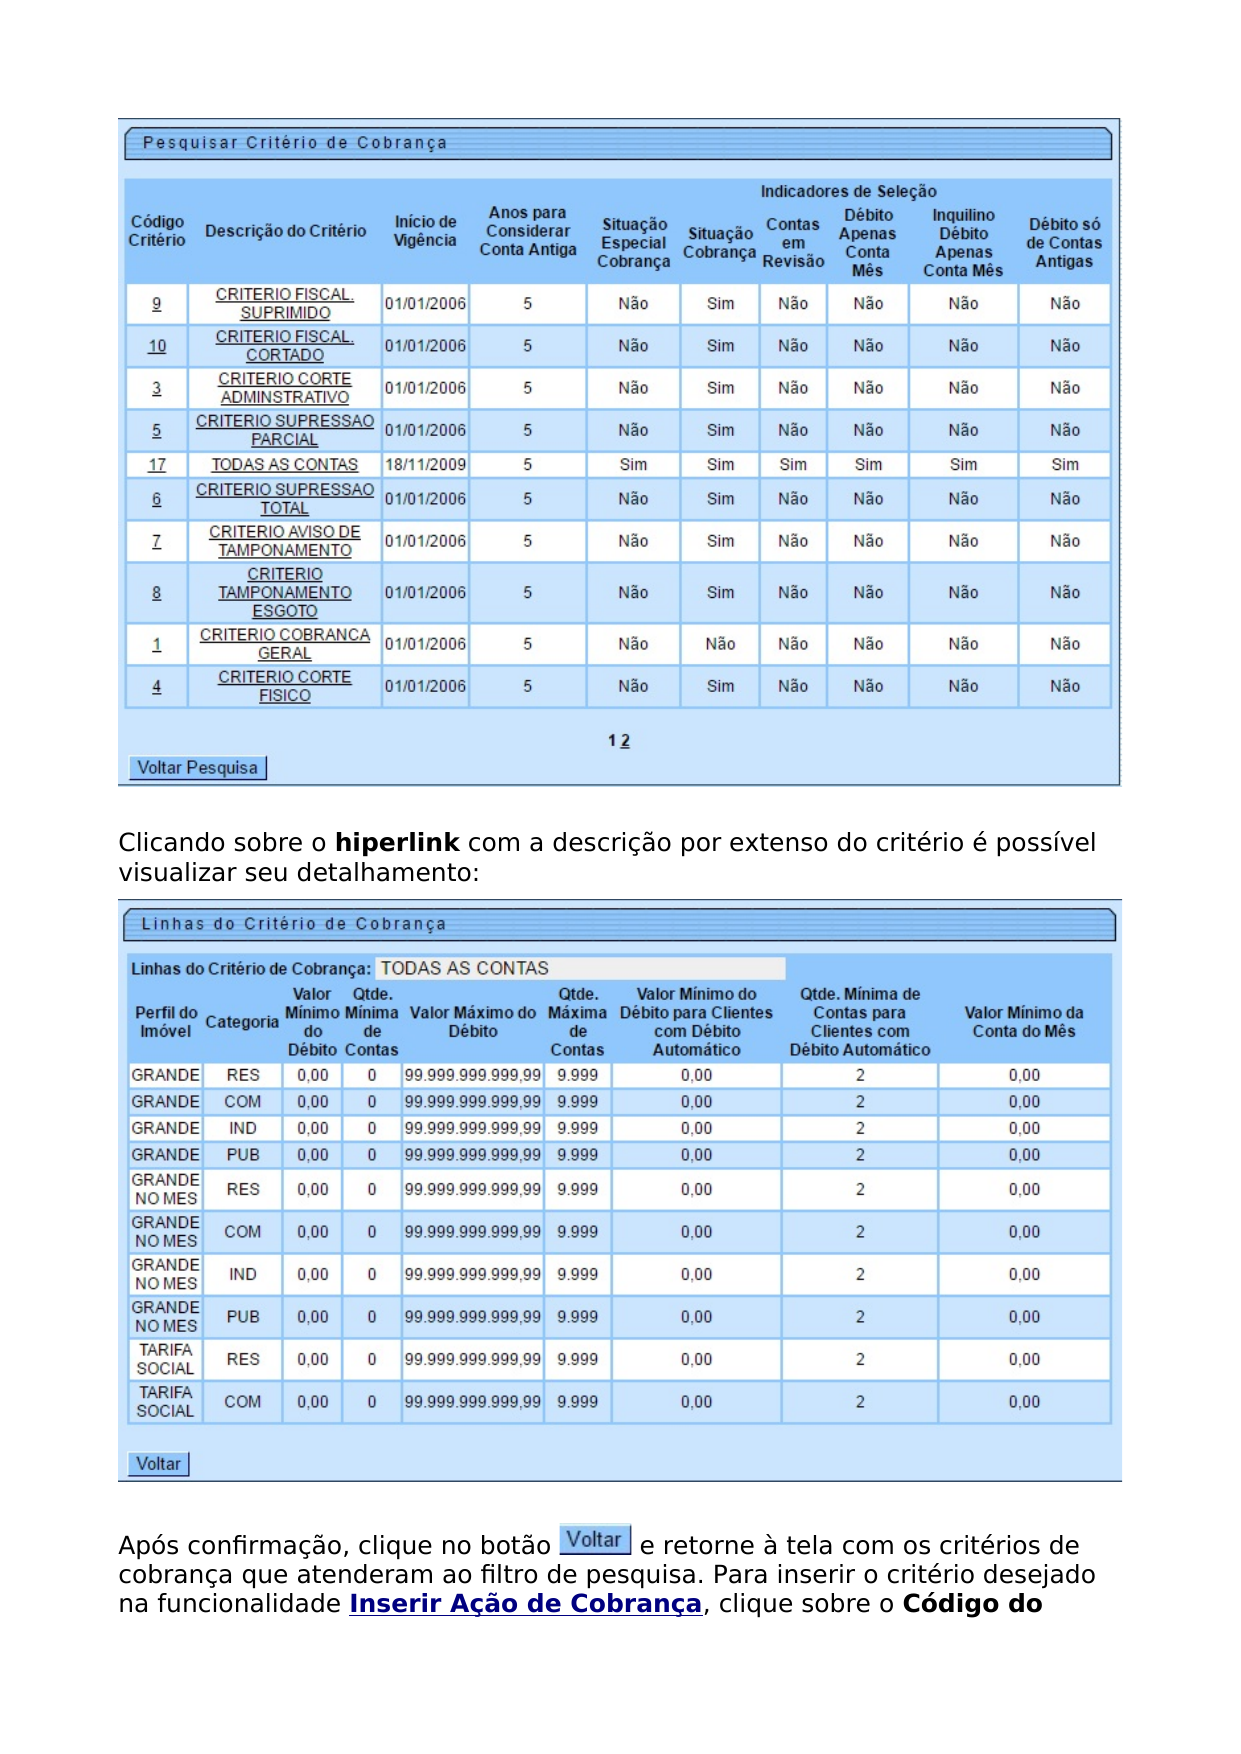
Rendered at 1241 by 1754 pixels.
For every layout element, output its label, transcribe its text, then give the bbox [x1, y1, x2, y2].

picture [118, 899, 1123, 1482]
text Clicando sobre o hiperlink com a descrição por extenso do critério é possível visualizar seu detalhamento: [118, 829, 1122, 887]
picture [118, 118, 1123, 787]
text Após confirmação, clique no botão e retorne à tela com os critérios de cobrança que atenderam ao filtro de pesquisa. Para inserir o critério desejado na funcionalidade Inserir Ação de Cobrança, clique sobre o Código do [118, 1523, 1122, 1619]
picture [559, 1523, 632, 1555]
